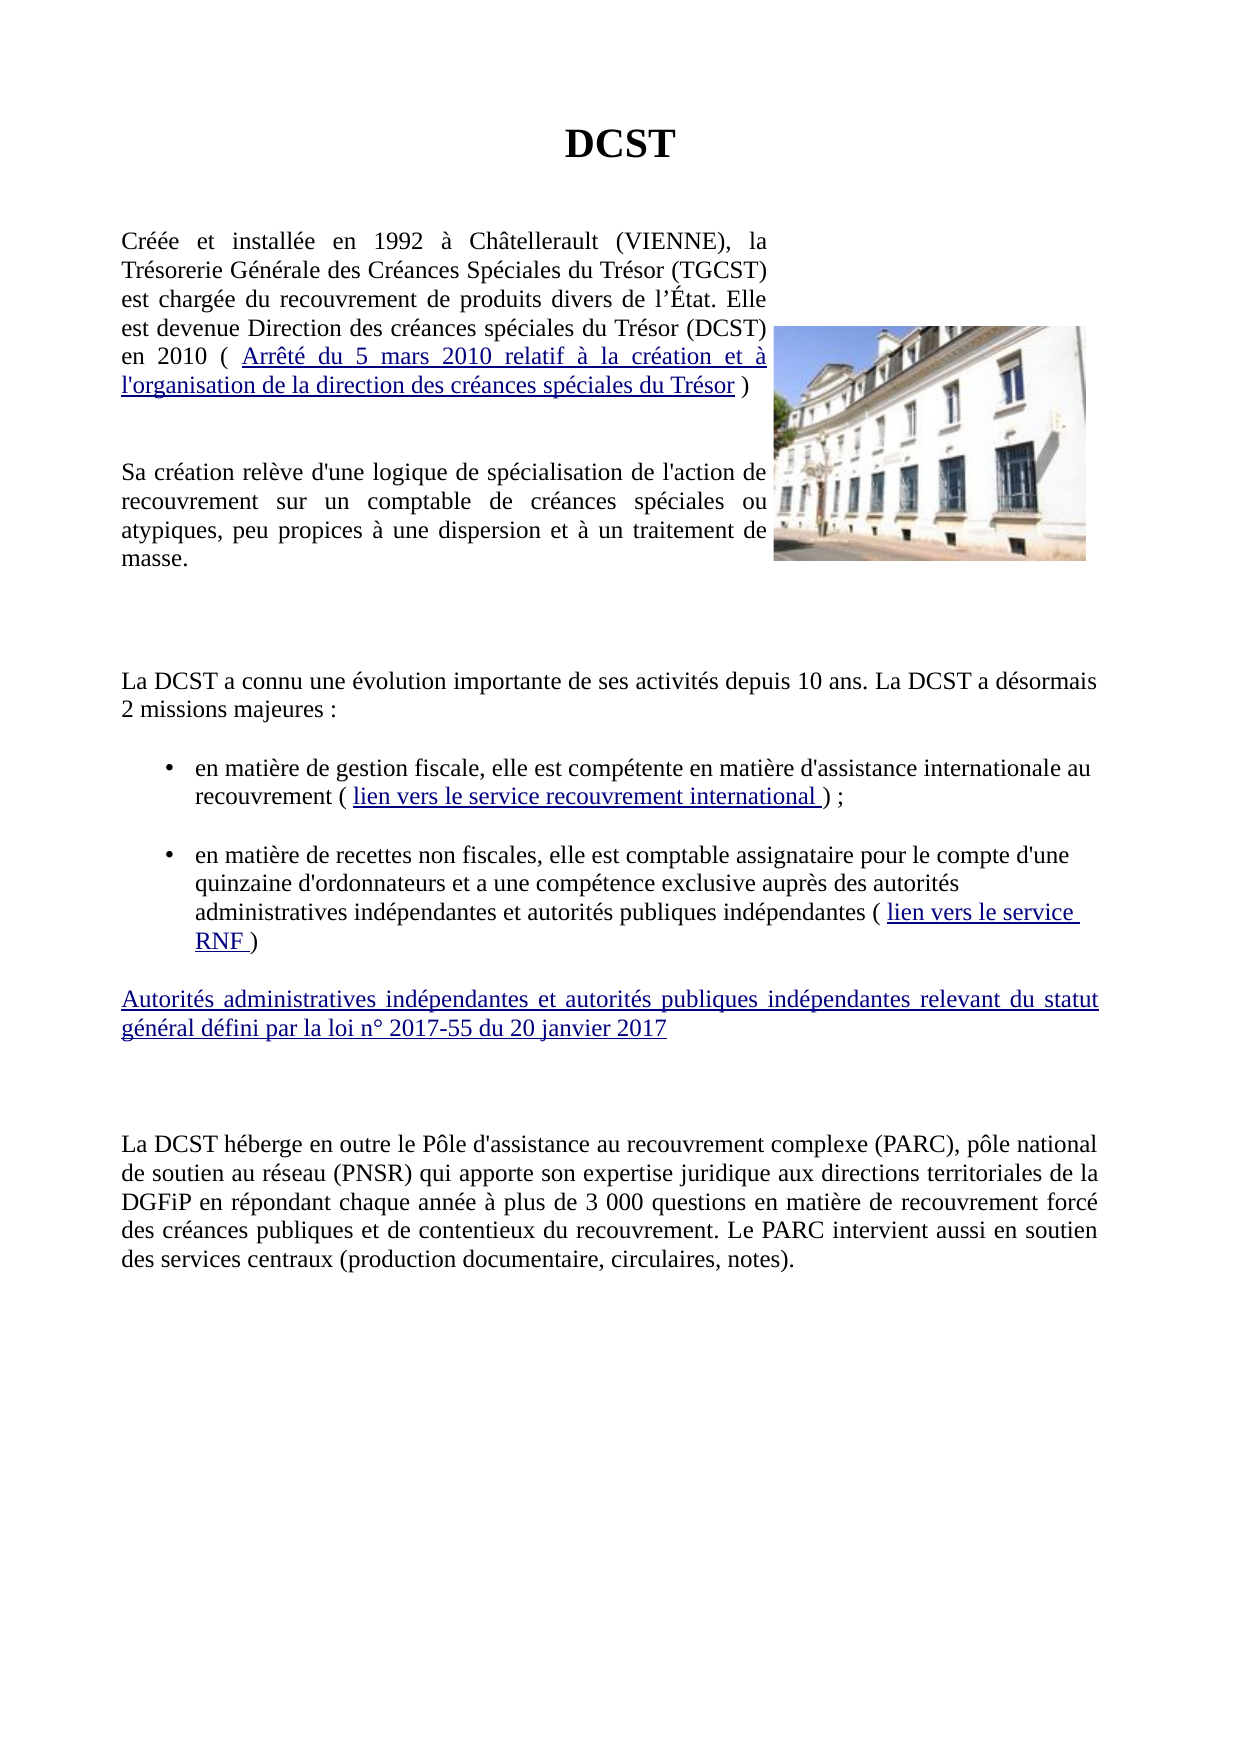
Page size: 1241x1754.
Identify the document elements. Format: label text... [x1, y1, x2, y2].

text DCST [118, 118, 1122, 166]
picture [773, 326, 1086, 561]
table_header [771, 224, 1102, 663]
table_header Créée et installée en 1992 à Châtellerault (VIENNE), la Trésorerie Générale des Créances Spéciales du Trésor (TGCST) est chargée du recouvrement de produits divers de l’État. Elle est devenue Direction des créances spéciales du Trésor (DCST) en 2010 ( Arrêté du 5 mars 2010 relatif à la création et à l'organisation de la direction des créances spéciales du Trésor ) Sa création relève d'une logique de spécialisation de l'action de recouvrement sur un comptable de créances spéciales ou atypiques, peu propices à une dispersion et à un traitement de masse. [118, 224, 771, 663]
table_cell La DCST a connu une évolution importante de ses activités depuis 10 ans. La DCST a désormais 2 missions majeures : en matière de gestion fiscale, elle est compétente en matière d'assistance internationale au recouvrement ( lien vers le service recouvrement international ) ; en matière de recettes non fiscales, elle est comptable assignataire pour le compte d'une quinzaine d'ordonnateurs et a une compétence exclusive auprès des autorités administratives indépendantes et autorités publiques indépendantes ( lien vers le service RNF ) Autorités administratives indépendantes et autorités publiques indépendantes relevant du statut général défini par la loi n° 2017-55 du 20 janvier 2017 La DCST héberge en outre le Pôle d'assistance au recouvrement complexe (PARC), pôle national de soutien au réseau (PNSR) qui apporte son expertise juridique aux directions territoriales de la DGFiP en répondant chaque année à plus de 3 000 questions en matière de recouvrement forcé des créances publiques et de contentieux du recouvrement. Le PARC intervient aussi en soutien des services centraux (production documentaire, circulaires, notes). [118, 663, 1102, 1306]
